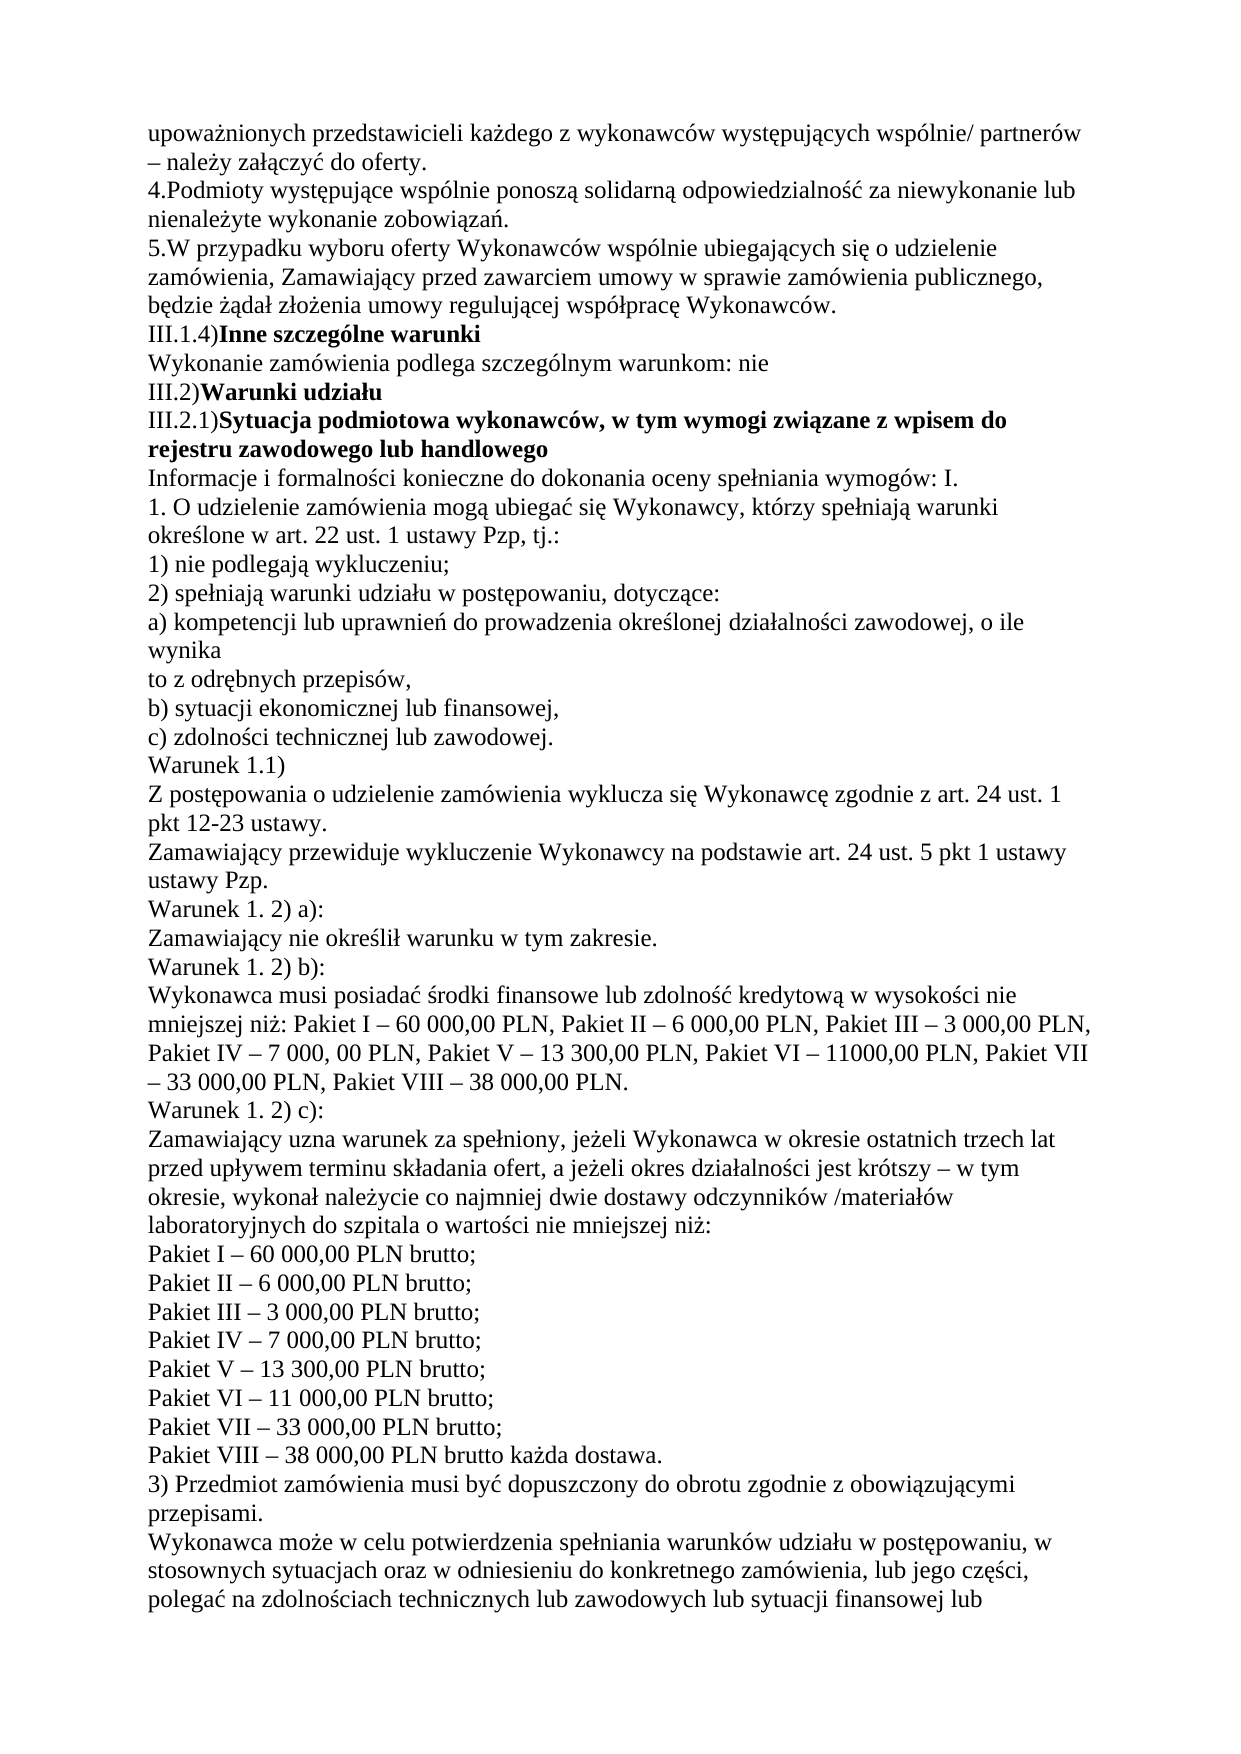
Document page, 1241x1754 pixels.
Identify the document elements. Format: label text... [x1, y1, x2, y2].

text upoważnionych przedstawicieli każdego z wykonawców występujących wspólnie/ partnerów – należy załączyć do oferty. 4.Podmioty występujące wspólnie ponoszą solidarną odpowiedzialność za niewykonanie lub nienależyte wykonanie zobowiązań. 5.W przypadku wyboru oferty Wykonawców wspólnie ubiegających się o udzielenie zamówienia, Zamawiający przed zawarciem umowy w sprawie zamówienia publicznego, będzie żądał złożenia umowy regulującej współpracę Wykonawców. [148, 118, 1093, 319]
text Wykonanie zamówienia podlega szczególnym warunkom: nie [148, 348, 1093, 377]
text III.2)Warunki udziału [148, 377, 1093, 406]
text III.2.1)Sytuacja podmiotowa wykonawców, w tym wymogi związane z wpisem do rejestru zawodowego lub handlowego [148, 406, 1093, 463]
text III.1.4)Inne szczególne warunki [148, 319, 1093, 348]
text Informacje i formalności konieczne do dokonania oceny spełniania wymogów: I. 1. O udzielenie zamówienia mogą ubiegać się Wykonawcy, którzy spełniają warunki określone w art. 22 ust. 1 ustawy Pzp, tj.: 1) nie podlegają wykluczeniu; 2) spełniają warunki udziału w postępowaniu, dotyczące: a) kompetencji lub uprawnień do prowadzenia określonej działalności zawodowej, o ile wynika to z odrębnych przepisów, b) sytuacji ekonomicznej lub finansowej, c) zdolności technicznej lub zawodowej. Warunek 1.1) Z postępowania o udzielenie zamówienia wyklucza się Wykonawcę zgodnie z art. 24 ust. 1 pkt 12-23 ustawy. Zamawiający przewiduje wykluczenie Wykonawcy na podstawie art. 24 ust. 5 pkt 1 ustawy ustawy Pzp. Warunek 1. 2) a): Zamawiający nie określił warunku w tym zakresie. Warunek 1. 2) b): Wykonawca musi posiadać środki finansowe lub zdolność kredytową w wysokości nie mniejszej niż: Pakiet I – 60 000,00 PLN, Pakiet II – 6 000,00 PLN, Pakiet III – 3 000,00 PLN, Pakiet IV – 7 000, 00 PLN, Pakiet V – 13 300,00 PLN, Pakiet VI – 11000,00 PLN, Pakiet VII – 33 000,00 PLN, Pakiet VIII – 38 000,00 PLN. Warunek 1. 2) c): Zamawiający uzna warunek za spełniony, jeżeli Wykonawca w okresie ostatnich trzech lat przed upływem terminu składania ofert, a jeżeli okres działalności jest krótszy – w tym okresie, wykonał należycie co najmniej dwie dostawy odczynników /materiałów laboratoryjnych do szpitala o wartości nie mniejszej niż: Pakiet I – 60 000,00 PLN brutto; Pakiet II – 6 000,00 PLN brutto; Pakiet III – 3 000,00 PLN brutto; Pakiet IV – 7 000,00 PLN brutto; Pakiet V – 13 300,00 PLN brutto; Pakiet VI – 11 000,00 PLN brutto; Pakiet VII – 33 000,00 PLN brutto; Pakiet VIII – 38 000,00 PLN brutto każda dostawa. 3) Przedmiot zamówienia musi być dopuszczony do obrotu zgodnie z obowiązującymi przepisami. Wykonawca może w celu potwierdzenia spełniania warunków udziału w postępowaniu, w stosownych sytuacjach oraz w odniesieniu do konkretnego zamówienia, lub jego części, polegać na zdolnościach technicznych lub zawodowych lub sytuacji finansowej lub [148, 463, 1093, 1613]
